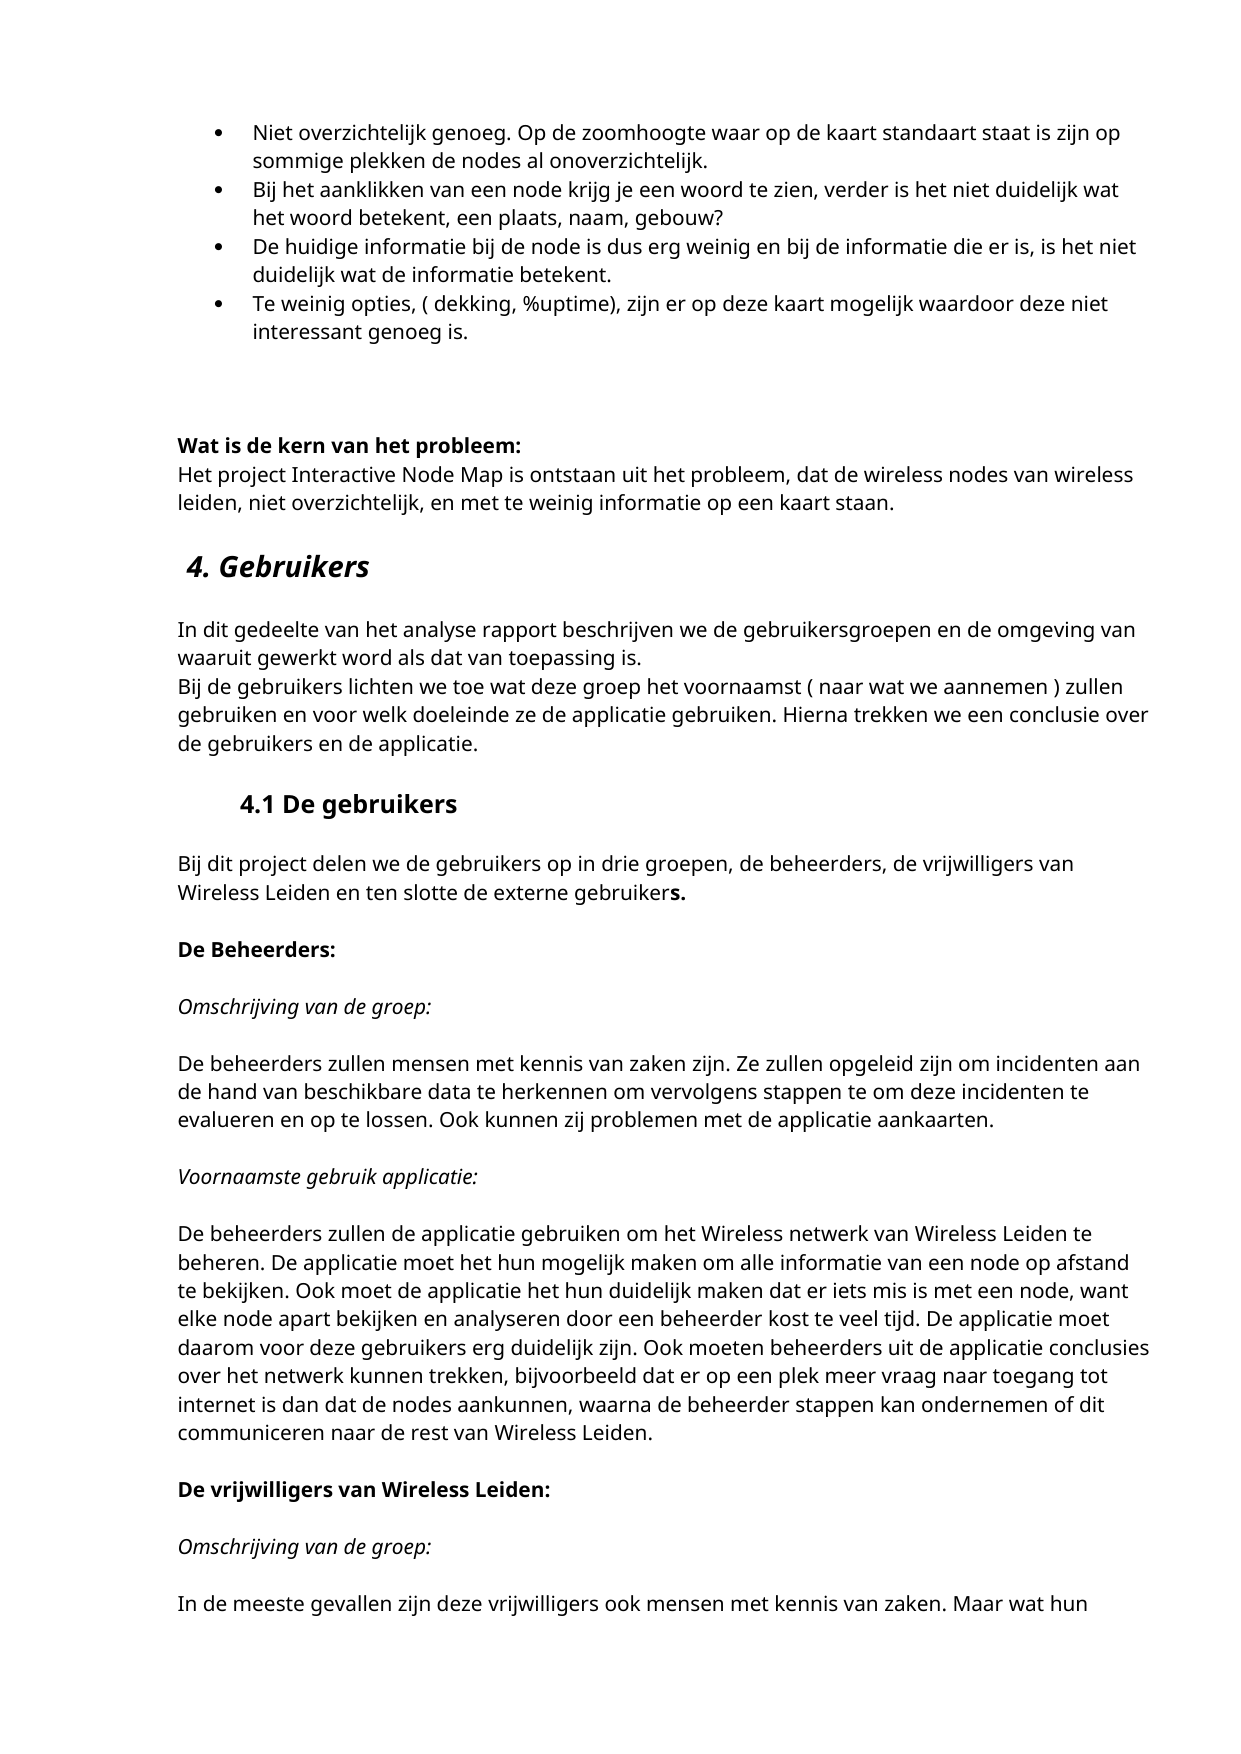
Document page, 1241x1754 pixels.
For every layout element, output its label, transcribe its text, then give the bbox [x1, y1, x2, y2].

list Te weinig opties, ( dekking, %uptime), zijn er op deze kaart mogelijk waardoor deze niet interessant genoeg is. [474, 289, 1152, 346]
text Wat is de kern van het probleem: Het project Interactive Node Map is ontstaan uit het probleem, dat de wireless nodes van wireless leiden, niet overzichtelijk, en met te weinig informatie op een kaart staan. [177, 375, 1152, 517]
subtitle 4. Gebruikers [381, 546, 1142, 586]
list Niet overzichtelijk genoeg. Op de zoomhoogte waar op de kaart standaart staat is zijn op sommige plekken de nodes al onoverzichtelijk. [714, 118, 1152, 175]
subtitle 4.1 De gebruikers [464, 786, 1152, 820]
text Bij dit project delen we de gebruikers op in drie groepen, de beheerders, de vrijwilligers van Wireless Leiden en ten slotte de externe gebruikers. De Beheerders: Omschrijving van de groep: De beheerders zullen mensen met kennis van zaken zijn. Ze zullen opgeleid zijn om incidenten aan de hand van beschikbare data te herkennen om vervolgens stappen te om deze incidenten te evalueren en op te lossen. Ook kunnen zij problemen met de applicatie aankaarten. Voornaamste gebruik applicatie: De beheerders zullen de applicatie gebruiken om het Wireless netwerk van Wireless Leiden te beheren. De applicatie moet het hun mogelijk maken om alle informatie van een node op afstand te bekijken. Ook moet de applicatie het hun duidelijk maken dat er iets mis is met een node, want elke node apart bekijken en analyseren door een beheerder kost te veel tijd. De applicatie moet daarom voor deze gebruikers erg duidelijk zijn. Ook moeten beheerders uit de applicatie conclusies over het netwerk kunnen trekken, bijvoorbeeld dat er op een plek meer vraag naar toegang tot internet is dan dat de nodes aankunnen, waarna de beheerder stappen kan ondernemen of dit communiceren naar de rest van Wireless Leiden. De vrijwilligers van Wireless Leiden: Omschrijving van de groep: In de meeste gevallen zijn deze vrijwilligers ook mensen met kennis van zaken. Maar wat hun [177, 849, 1152, 1617]
text In dit gedeelte van het analyse rapport beschrijven we de gebruikersgroepen en de omgeving van waaruit gewerkt word als dat van toepassing is. Bij de gebruikers lichten we toe wat deze groep het voornaamst ( naar wat we aannemen ) zullen gebruiken en voor welk doeleinde ze de applicatie gebruiken. Hierna trekken we een conclusie over de gebruikers en de applicatie. [177, 615, 1152, 757]
list De huidige informatie bij de node is dus erg weinig en bij de informatie die er is, is het niet duidelijk wat de informatie betekent. [617, 232, 1152, 289]
list Bij het aanklikken van een node krijg je een woord te zien, verder is het niet duidelijk wat het woord betekent, een plaats, naam, gebouw? [215, 175, 1152, 232]
